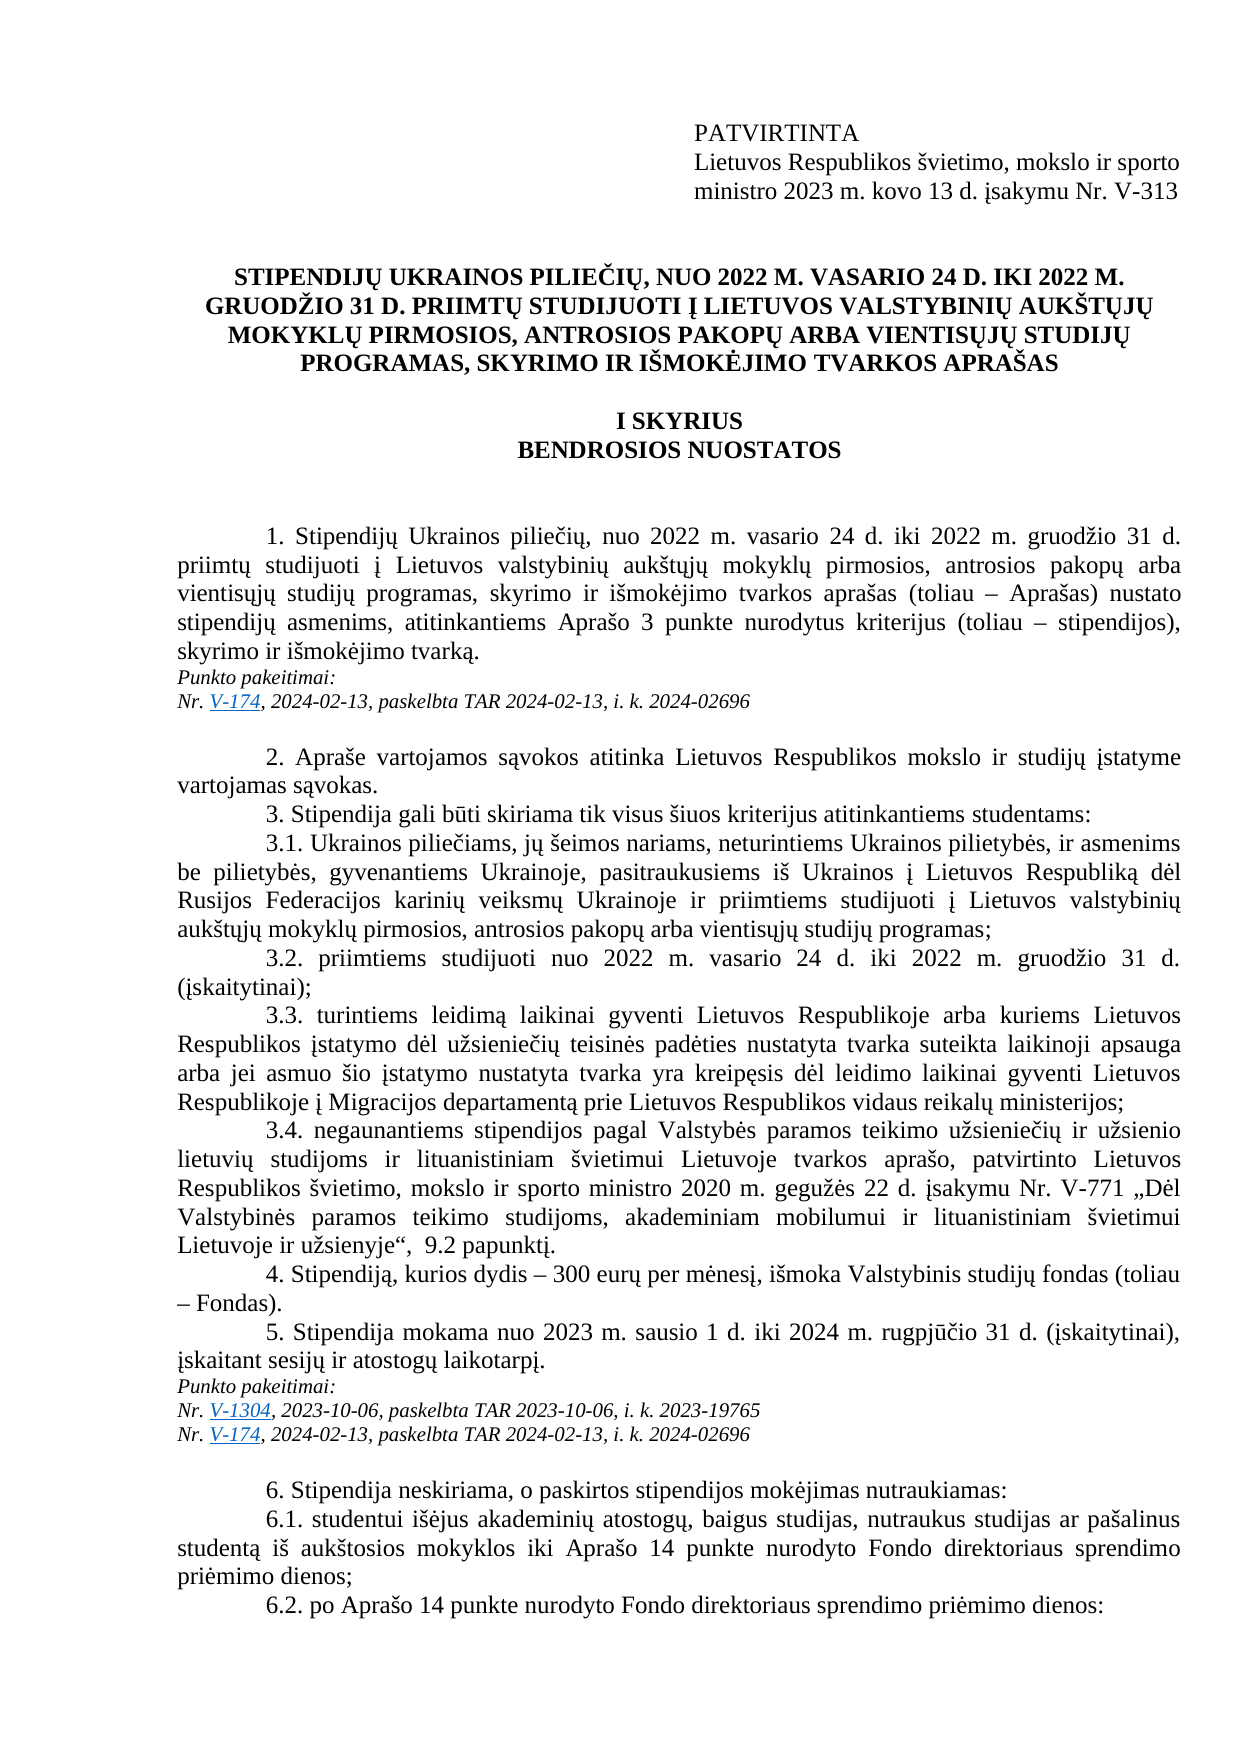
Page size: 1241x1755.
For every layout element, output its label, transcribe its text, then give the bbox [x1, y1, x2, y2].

text 6.1. studentui išėjus akademinių atostogų, baigus studijas, nutraukus studijas ar pašalinus studentą iš aukštosios mokyklos iki Aprašo 14 punkte nurodyto Fondo direktoriaus sprendimo priėmimo dienos; [177, 1504, 1182, 1590]
text 5. Stipendija mokama nuo 2023 m. sausio 1 d. iki 2024 m. rugpjūčio 31 d. (įskaitytinai), įskaitant sesijų ir atostogų laikotarpį. [177, 1317, 1182, 1374]
text Nr. V-1304, 2023-10-06, paskelbta TAR 2023-10-06, i. k. 2023-19765 [177, 1398, 1182, 1422]
text 4. Stipendiją, kurios dydis – 300 eurų per mėnesį, išmoka Valstybinis studijų fondas (toliau – Fondas). [177, 1259, 1182, 1317]
text 6.2. po Aprašo 14 punkte nurodyto Fondo direktoriaus sprendimo priėmimo dienos: [177, 1590, 1182, 1619]
text 1. Stipendijų Ukrainos piliečių, nuo 2022 m. vasario 24 d. iki 2022 m. gruodžio 31 d. priimtų studijuoti į Lietuvos valstybinių aukštųjų mokyklų pirmosios, antrosios pakopų arba vientisųjų studijų programas, skyrimo ir išmokėjimo tvarkos aprašas (toliau – Aprašas) nustato stipendijų asmenims, atitinkantiems Aprašo 3 punkte nurodytus kriterijus (toliau – stipendijos), skyrimo ir išmokėjimo tvarką. [177, 521, 1182, 665]
text Lietuvos Respublikos švietimo, mokslo ir sporto [694, 147, 1182, 176]
text 3.1. Ukrainos piliečiams, jų šeimos nariams, neturintiems Ukrainos pilietybės, ir asmenims be pilietybės, gyvenantiems Ukrainoje, pasitraukusiems iš Ukrainos į Lietuvos Respubliką dėl Rusijos Federacijos karinių veiksmų Ukrainoje ir priimtiems studijuoti į Lietuvos valstybinių aukštųjų mokyklų pirmosios, antrosios pakopų arba vientisųjų studijų programas; [177, 828, 1182, 943]
text 3.4. negaunantiems stipendijos pagal Valstybės paramos teikimo užsieniečių ir užsienio lietuvių studijoms ir lituanistiniam švietimui Lietuvoje tvarkos aprašo, patvirtinto Lietuvos Respublikos švietimo, mokslo ir sporto ministro 2020 m. gegužės 22 d. įsakymu Nr. V-771 „Dėl Valstybinės paramos teikimo studijoms, akademiniam mobilumui ir lituanistiniam švietimui Lietuvoje ir užsienyje“, 9.2 papunktį. [177, 1115, 1182, 1259]
text 3.3. turintiems leidimą laikinai gyventi Lietuvos Respublikoje arba kuriems Lietuvos Respublikos įstatymo dėl užsieniečių teisinės padėties nustatyta tvarka suteikta laikinoji apsauga arba jei asmuo šio įstatymo nustatyta tvarka yra kreipęsis dėl leidimo laikinai gyventi Lietuvos Respublikoje į Migracijos departamentą prie Lietuvos Respublikos vidaus reikalų ministerijos; [177, 1000, 1182, 1115]
text Punkto pakeitimai: [177, 665, 1182, 689]
text I skyrius [177, 406, 1182, 435]
text STIPENDIJŲ UKRAINOS PILIEČIŲ, NUO 2022 M. VASARIO 24 D. IKI 2022 M. GRUODŽIO 31 D. PRIIMTŲ STUDIJUOTI Į LIETUVOS VALSTYBINIŲ AUKŠTŲJŲ MOKYKLŲ PIRMOSIOS, ANTROSIOS PAKOPŲ ARBA VIENTISŲJŲ STUDIJŲ PROGRAMAS, SKYRIMO IR IŠMOKĖJIMO TVARKOS APRAŠAS [177, 262, 1182, 377]
text Nr. V-174, 2024-02-13, paskelbta TAR 2024-02-13, i. k. 2024-02696 [177, 689, 1182, 713]
text 2. Apraše vartojamos sąvokos atitinka Lietuvos Respublikos mokslo ir studijų įstatyme vartojamas sąvokas. [177, 742, 1182, 799]
text ministro 2023 m. kovo 13 d. įsakymu Nr. V-313 [694, 176, 1182, 205]
text Nr. V-174, 2024-02-13, paskelbta TAR 2024-02-13, i. k. 2024-02696 [177, 1422, 1182, 1446]
text bendrosios nuostatos [177, 435, 1182, 463]
text 3. Stipendija gali būti skiriama tik visus šiuos kriterijus atitinkantiems studentams: [177, 799, 1182, 828]
text PATVIRTINTA [694, 118, 1182, 147]
text 6. Stipendija neskiriama, o paskirtos stipendijos mokėjimas nutraukiamas: [177, 1475, 1182, 1504]
text Punkto pakeitimai: [177, 1374, 1182, 1398]
text 3.2. priimtiems studijuoti nuo 2022 m. vasario 24 d. iki 2022 m. gruodžio 31 d. (įskaitytinai); [177, 943, 1182, 1000]
